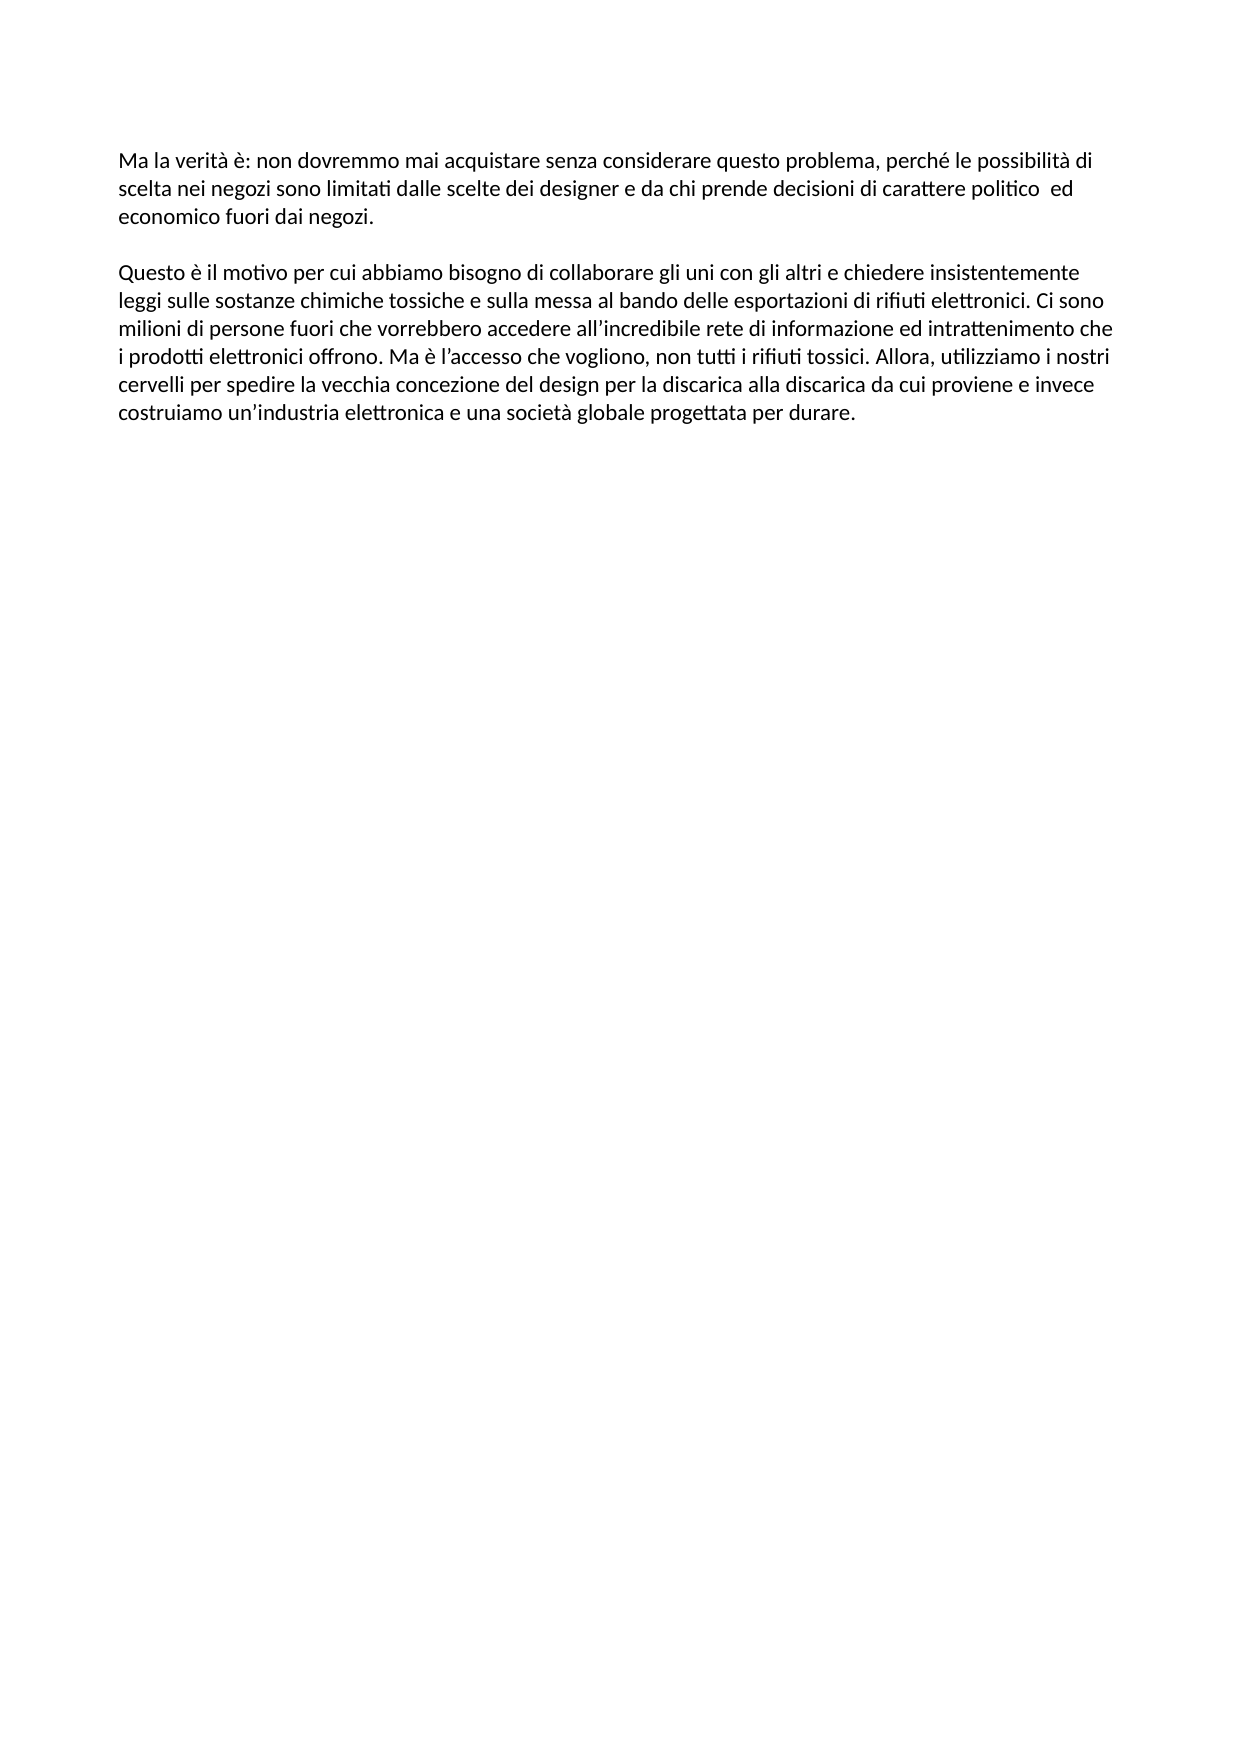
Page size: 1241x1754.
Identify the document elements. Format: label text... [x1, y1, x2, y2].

text Questo è il motivo per cui abbiamo bisogno di collaborare gli uni con gli altri e chiedere insistentemente leggi sulle sostanze chimiche tossiche e sulla messa al bando delle esportazioni di rifiuti elettronici. Ci sono milioni di persone fuori che vorrebbero accedere all’incredibile rete di informazione ed intrattenimento che i prodotti elettronici offrono. Ma è l’accesso che vogliono, non tutti i rifiuti tossici. Allora, utilizziamo i nostri cervelli per spedire la vecchia concezione del design per la discarica alla discarica da cui proviene e invece costruiamo un’industria elettronica e una società globale progettata per durare. [118, 258, 1122, 426]
text Ma la verità è: non dovremmo mai acquistare senza considerare questo problema, perché le possibilità di scelta nei negozi sono limitati dalle scelte dei designer e da chi prende decisioni di carattere politico ed economico fuori dai negozi. [118, 146, 1122, 230]
